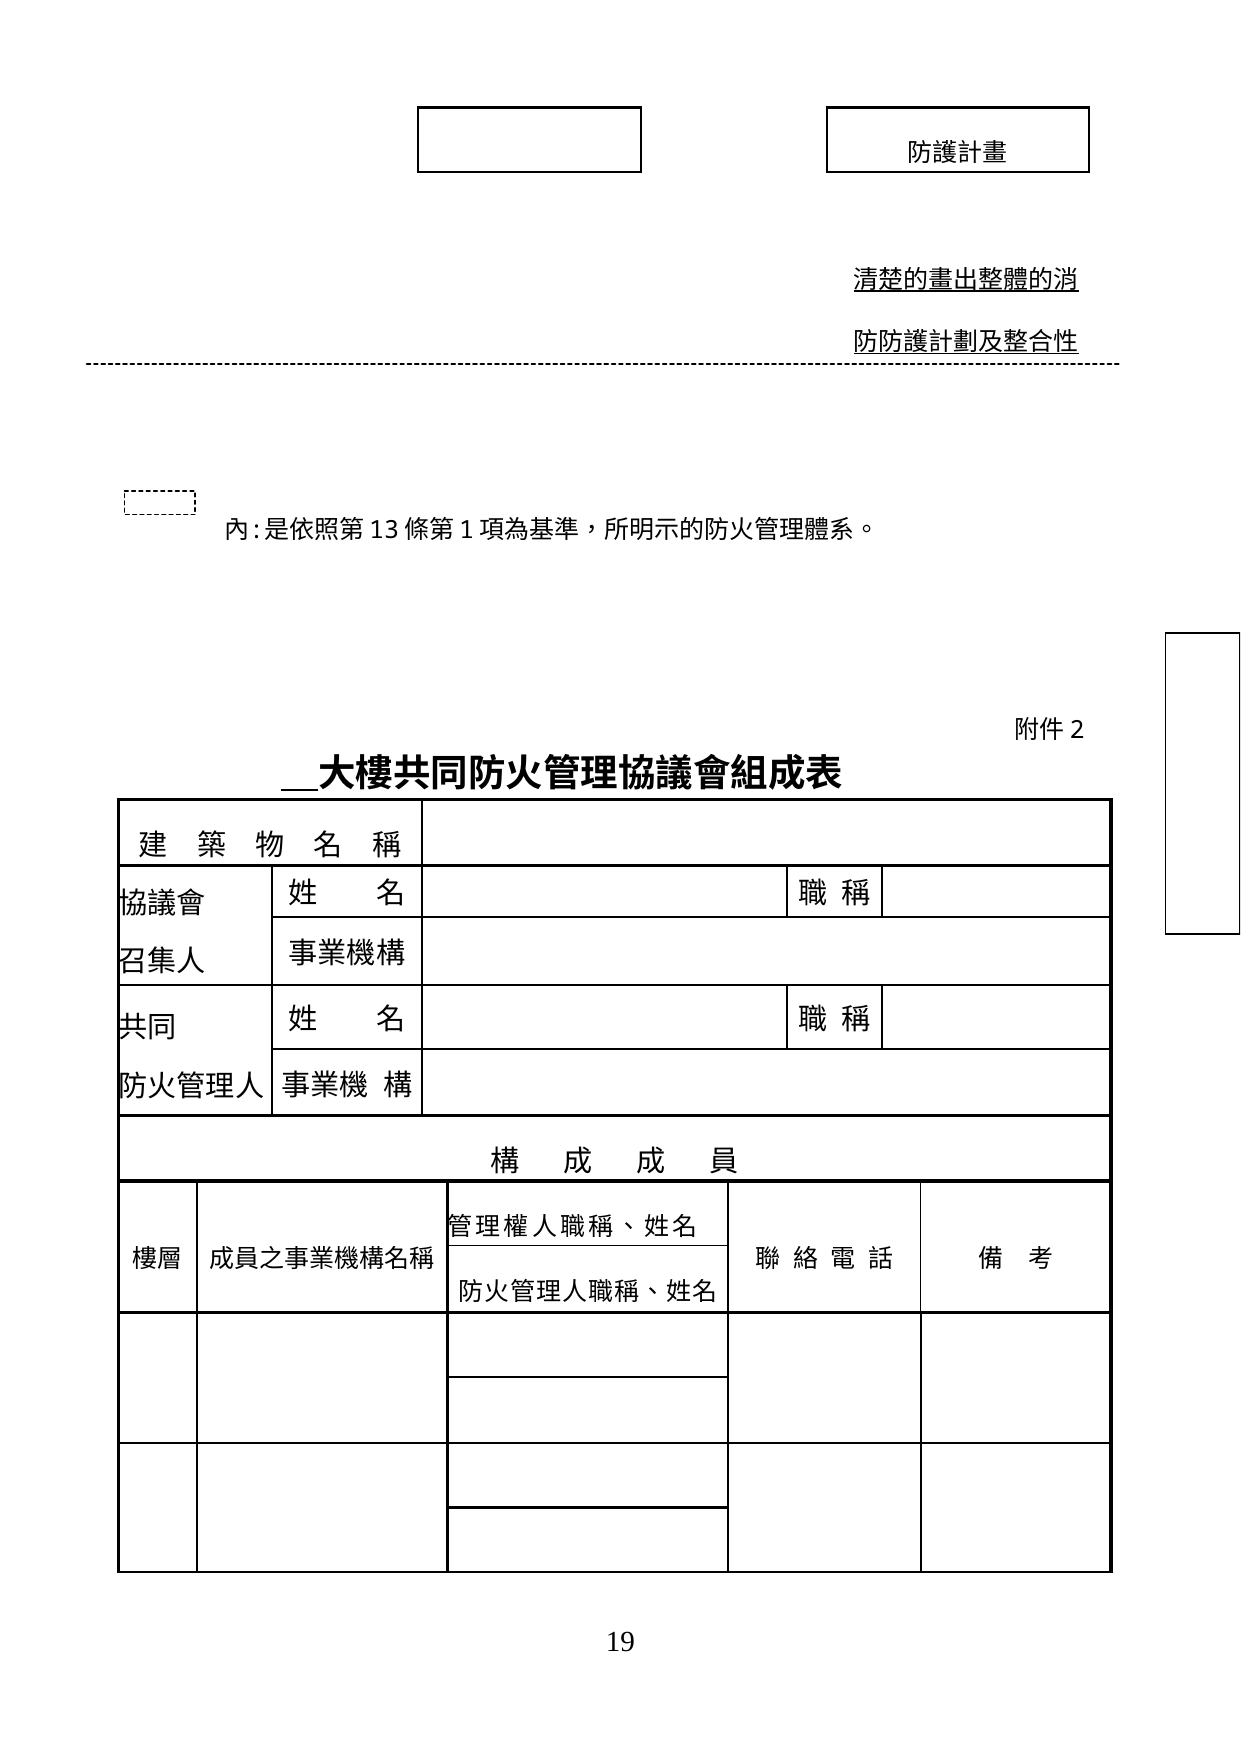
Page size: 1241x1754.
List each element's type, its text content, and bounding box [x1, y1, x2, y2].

table_cell 管理權人職稱、姓名 [449, 1183, 727, 1245]
table_cell [121, 236, 269, 361]
table_cell [270, 236, 418, 361]
table_cell 聯 絡 電 話 [729, 1183, 920, 1311]
table_cell [1154, 1376, 1159, 1442]
table_cell 防火管理人職稱、姓名 [449, 1246, 727, 1311]
table_cell [1113, 984, 1154, 1048]
table_header [423, 801, 1109, 864]
table_cell 姓 名 [273, 986, 421, 1048]
text 大樓共同防火管理協議會組成表 [223, 743, 891, 797]
table_cell [1113, 1048, 1154, 1114]
table_cell [1090, 106, 1115, 171]
table_cell [827, 173, 1089, 236]
table_cell [1089, 486, 1115, 548]
table_header [1113, 798, 1154, 864]
table_cell [641, 171, 827, 236]
table_cell [1154, 1179, 1159, 1245]
table_cell [120, 1444, 196, 1571]
table_cell [121, 423, 269, 486]
table_cell [1113, 1245, 1154, 1311]
table_cell [423, 986, 786, 1048]
table_cell [1113, 1506, 1154, 1571]
table_cell [729, 1314, 920, 1442]
table_cell 構 成 成 員 [120, 1117, 1109, 1179]
table_cell [270, 423, 418, 486]
table_cell [1154, 1114, 1159, 1179]
table_header [1154, 798, 1159, 864]
table_cell 備 考 [921, 1183, 1109, 1311]
table_cell [1154, 1506, 1159, 1571]
table_cell [418, 361, 641, 423]
table_cell [922, 1444, 1109, 1571]
table_cell [121, 171, 269, 236]
table_cell [1113, 1311, 1154, 1376]
table_cell [1154, 1311, 1159, 1376]
table_cell 職 稱 [788, 986, 881, 1048]
table_cell [120, 1314, 196, 1442]
table_cell [864, 423, 1089, 486]
table_cell [270, 171, 418, 236]
table_cell [423, 1050, 1109, 1114]
table_cell [1154, 984, 1159, 1048]
table_cell 清楚的畫出整體的消 防防護計劃及整合性 [641, 236, 1089, 361]
table_cell [1113, 916, 1154, 983]
table_cell [121, 361, 269, 423]
table_cell [1154, 916, 1159, 983]
table_cell [1113, 1376, 1154, 1442]
table_cell [864, 361, 1089, 423]
table_cell [1154, 1048, 1159, 1114]
table_cell [883, 986, 1109, 1048]
table_cell 職 稱 [788, 867, 881, 916]
table_cell [449, 1444, 727, 1506]
table_cell [270, 361, 418, 423]
table_cell [641, 423, 864, 486]
table_cell [449, 1509, 727, 1571]
table_cell 樓層 [120, 1183, 196, 1311]
table_cell [1113, 864, 1154, 916]
table_cell 協議會 召集人 [120, 867, 271, 983]
table_cell [418, 236, 641, 361]
table_cell [729, 1444, 920, 1571]
table_cell 內:是依照第13條第1項為基準，所明示的防火管理體系。 [121, 486, 1089, 548]
table_cell [922, 1314, 1109, 1442]
table_cell [1113, 1179, 1154, 1245]
text 附件2 [1014, 706, 1100, 747]
table_cell [641, 361, 864, 423]
table_cell [1113, 1442, 1154, 1506]
table_cell [642, 106, 826, 171]
table_cell 事業機 構 [273, 1050, 421, 1114]
table_cell [418, 423, 641, 486]
table_cell [419, 109, 640, 171]
table_cell [198, 1314, 446, 1442]
table_cell [1154, 1245, 1159, 1311]
table_cell 成員之事業機構名稱 [198, 1183, 446, 1311]
table_cell [449, 1378, 727, 1442]
table_cell 防護計畫 [828, 109, 1088, 171]
table_cell [121, 106, 269, 171]
table_header 建 築 物 名 稱 [120, 801, 421, 864]
table_cell [270, 106, 417, 171]
table_cell [1154, 864, 1159, 916]
table_cell 共同 防火管理人 [120, 986, 271, 1114]
table_cell [883, 867, 1109, 916]
table_cell [1089, 236, 1115, 361]
table_cell [1089, 423, 1115, 486]
table_cell [198, 1444, 446, 1571]
table_cell [418, 173, 641, 236]
table_cell [449, 1314, 727, 1376]
table_cell [1089, 361, 1115, 423]
table_cell [1154, 1442, 1159, 1506]
table_cell [1113, 1114, 1154, 1179]
table_cell 事業機構 [273, 918, 421, 983]
table_cell 姓 名 [273, 867, 421, 916]
table_cell [1089, 171, 1115, 236]
table_cell [423, 867, 786, 916]
table_cell [423, 918, 1109, 983]
